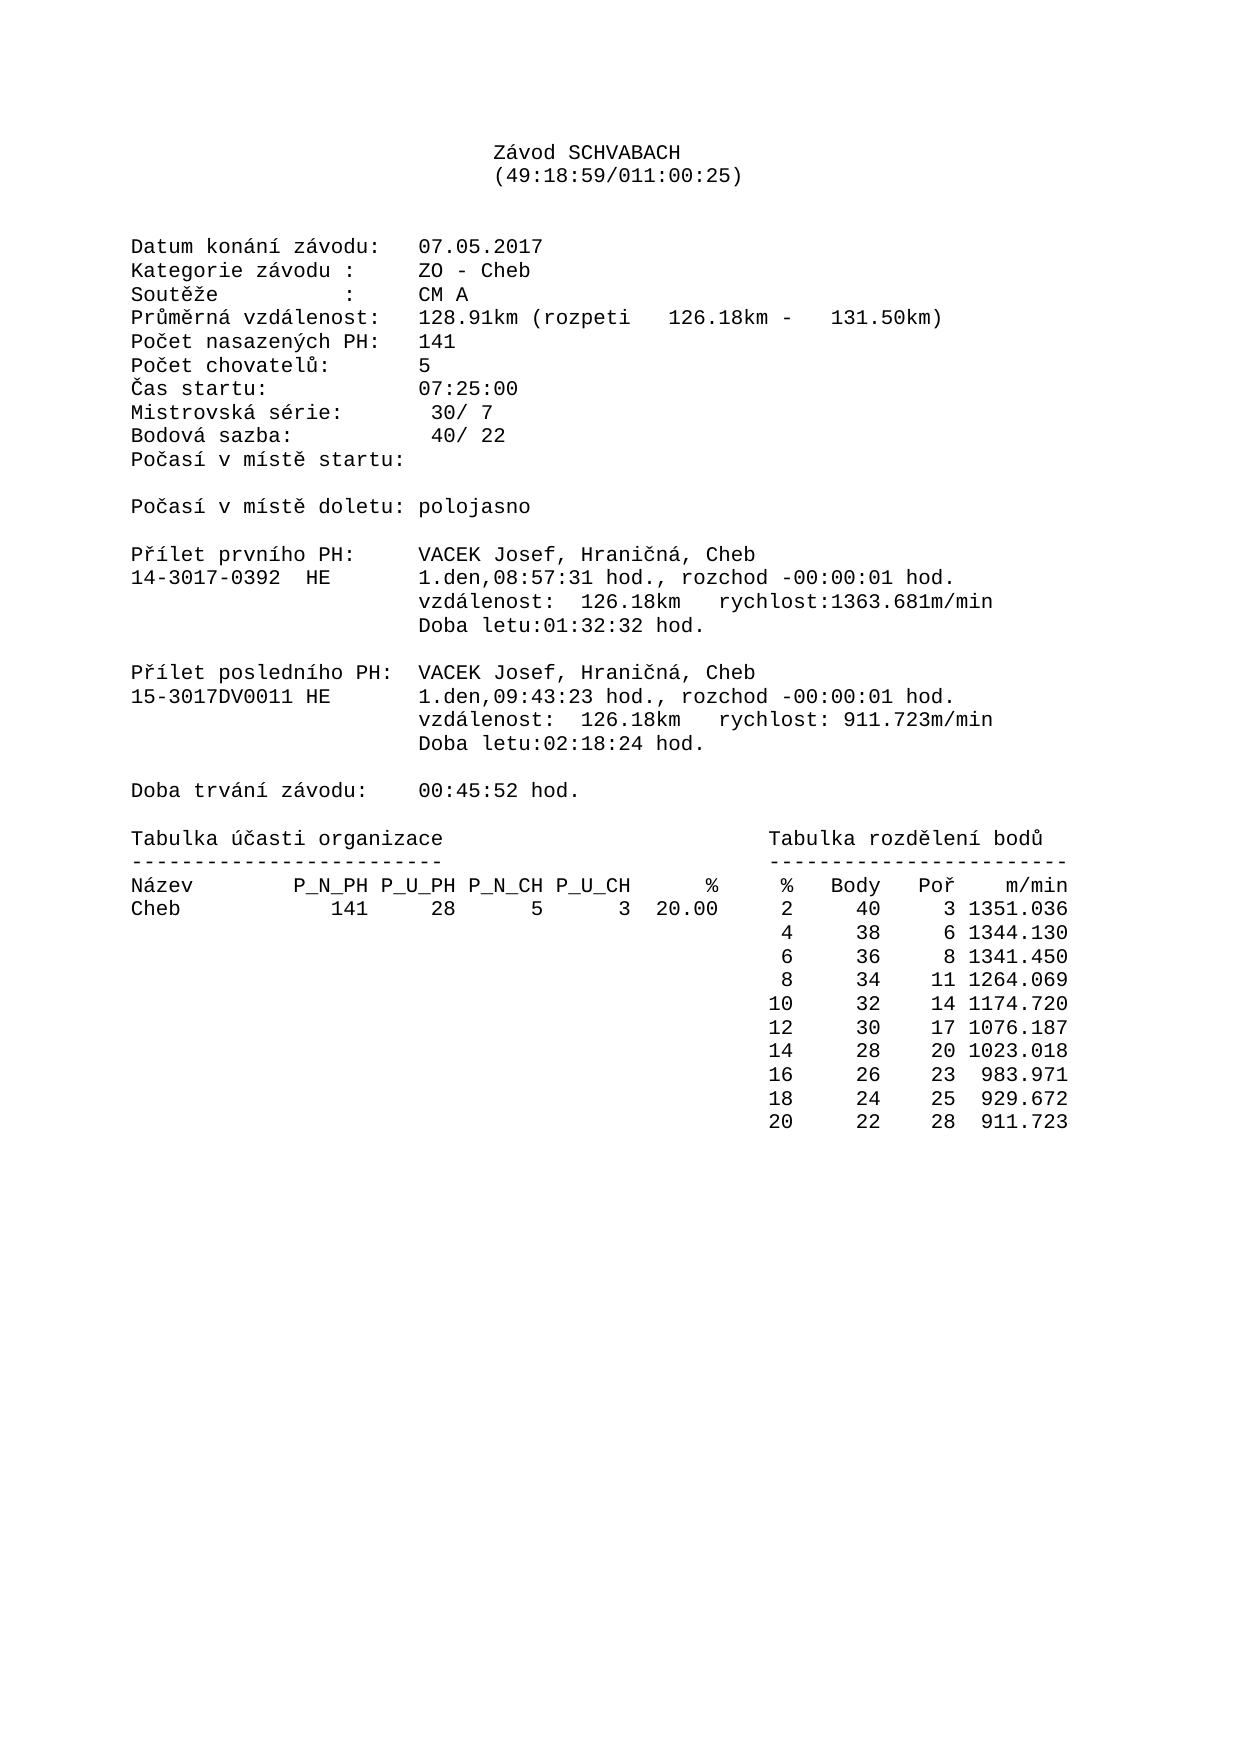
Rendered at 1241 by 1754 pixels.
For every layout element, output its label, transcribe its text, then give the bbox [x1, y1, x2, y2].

text 12 30 17 1076.187 [118, 1017, 1122, 1040]
text Čas startu: 07:25:00 [118, 378, 1122, 402]
text Přílet prvního PH: VACEK Josef, Hraničná, Cheb [118, 544, 1122, 567]
text 18 24 25 929.672 [118, 1088, 1122, 1111]
text Datum konání závodu: 07.05.2017 [118, 236, 1122, 260]
text vzdálenost: 126.18km rychlost: 911.723m/min [118, 709, 1122, 733]
text Tabulka účasti organizace Tabulka rozdělení bodů [118, 827, 1122, 851]
text Průměrná vzdálenost: 128.91km (rozpeti 126.18km - 131.50km) [118, 307, 1122, 331]
text Doba letu:02:18:24 hod. [118, 733, 1122, 757]
text vzdálenost: 126.18km rychlost:1363.681m/min [118, 591, 1122, 615]
text Počasí v místě startu: [118, 449, 1122, 473]
text Cheb 141 28 5 3 20.00 2 40 3 1351.036 [118, 898, 1122, 922]
text Kategorie závodu : ZO - Cheb [118, 260, 1122, 284]
text Počasí v místě doletu: polojasno [118, 496, 1122, 520]
text Přílet posledního PH: VACEK Josef, Hraničná, Cheb [118, 662, 1122, 686]
text 4 38 6 1344.130 [118, 922, 1122, 946]
text 15-3017DV0011 HE 1.den,09:43:23 hod., rozchod -00:00:01 hod. [118, 686, 1122, 709]
text 20 22 28 911.723 [118, 1111, 1122, 1135]
text Mistrovská série: 30/ 7 [118, 402, 1122, 426]
text 16 26 23 983.971 [118, 1064, 1122, 1088]
text ------------------------- ------------------------ [118, 851, 1122, 875]
text 6 36 8 1341.450 [118, 946, 1122, 969]
text Počet nasazených PH: 141 [118, 331, 1122, 354]
text Název P_N_PH P_U_PH P_N_CH P_U_CH % % Body Poř m/min [118, 875, 1122, 898]
text 14-3017-0392 HE 1.den,08:57:31 hod., rozchod -00:00:01 hod. [118, 567, 1122, 591]
text Soutěže : CM A [118, 284, 1122, 307]
text Doba letu:01:32:32 hod. [118, 615, 1122, 638]
text Počet chovatelů: 5 [118, 354, 1122, 378]
text Závod SCHVABACH [118, 142, 1122, 165]
text 8 34 11 1264.069 [118, 969, 1122, 993]
text (49:18:59/011:00:25) [118, 165, 1122, 189]
text Doba trvání závodu: 00:45:52 hod. [118, 780, 1122, 804]
text 14 28 20 1023.018 [118, 1040, 1122, 1064]
text Bodová sazba: 40/ 22 [118, 426, 1122, 449]
text 10 32 14 1174.720 [118, 993, 1122, 1017]
